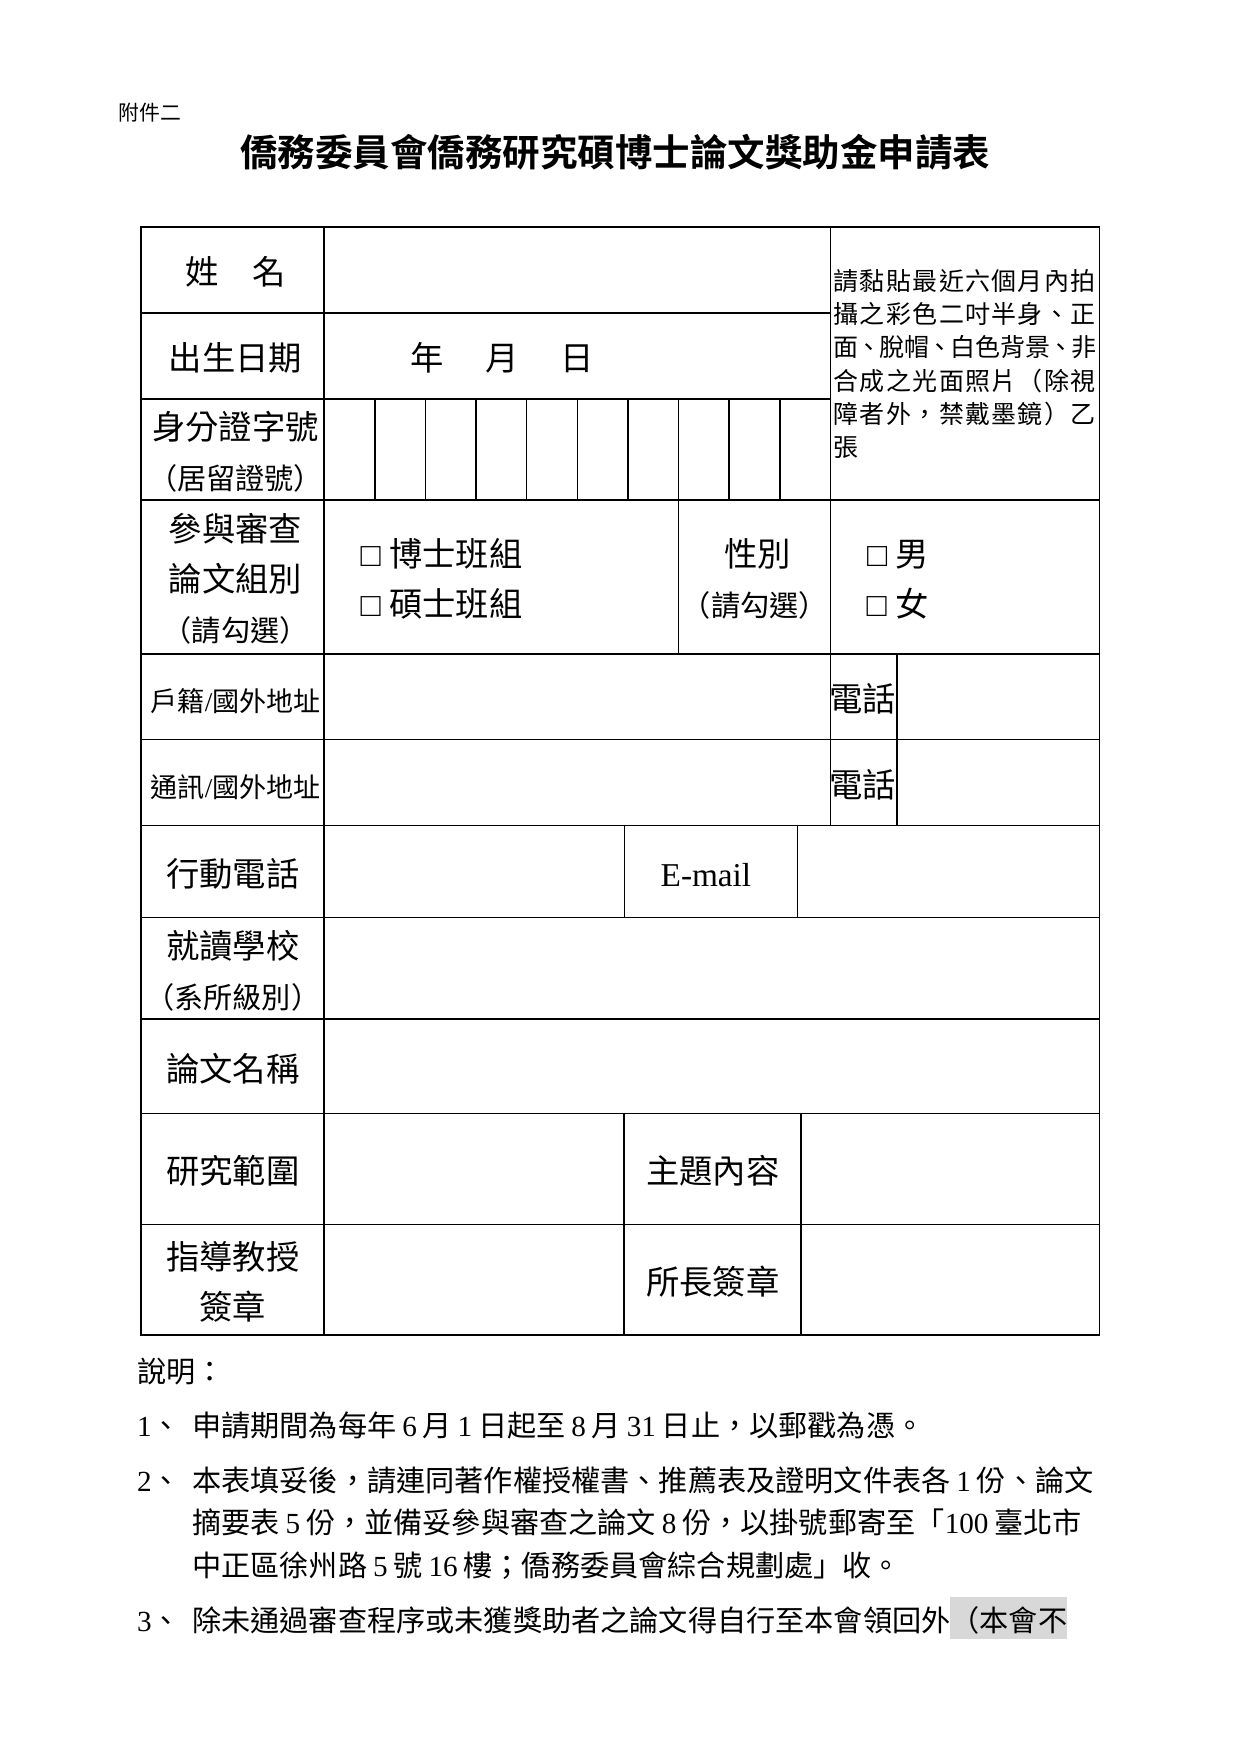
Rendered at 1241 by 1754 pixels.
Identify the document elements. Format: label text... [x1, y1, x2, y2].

table_cell [325, 1114, 623, 1223]
table_cell 戶籍/國外地址 [142, 655, 323, 739]
table_cell [898, 740, 1099, 824]
table_cell E-mail [625, 826, 797, 917]
table_cell 行動電話 [142, 826, 323, 917]
table_cell 性別 （請勾選） [679, 501, 830, 653]
table_cell [730, 400, 779, 499]
table_cell [527, 400, 577, 499]
table_cell 論文名稱 [142, 1020, 323, 1113]
table_cell 通訊/國外地址 [142, 740, 323, 824]
table_cell 主題內容 [625, 1114, 800, 1223]
text 說明： [137, 1348, 1093, 1391]
table_cell 指導教授 簽章 [142, 1225, 323, 1334]
table_cell [325, 740, 830, 824]
table_cell □ 男 □ 女 [831, 501, 1099, 653]
table_cell [325, 655, 830, 739]
table_cell [325, 400, 374, 499]
table_cell 電話 [831, 740, 896, 824]
table_cell [325, 1225, 623, 1334]
table_header 請黏貼最近六個月內拍攝之彩色二吋半身、正面、脫帽、白色背景、非合成之光面照片（除視障者外，禁戴墨鏡）乙張 [831, 228, 1099, 499]
table_cell [325, 826, 624, 917]
table_cell [629, 400, 678, 499]
table_cell 電話 [831, 655, 896, 739]
table_header 姓 名 [142, 228, 323, 312]
table_header [325, 228, 830, 312]
table_cell [802, 1225, 1099, 1334]
table_cell [802, 1114, 1099, 1223]
table_cell [898, 655, 1099, 739]
table_cell [578, 400, 627, 499]
table_cell [477, 400, 526, 499]
table_cell □ 博士班組 □ 碩士班組 [325, 501, 678, 653]
table_cell [325, 918, 1099, 1018]
table_cell 年 月 日 [325, 314, 830, 398]
table_cell [798, 826, 1099, 917]
list 本表填妥後，請連同著作權授權書、推薦表及證明文件表各1份、論文摘要表5份，並備妥參與審查之論文8份，以掛號郵寄至「100臺北市中正區徐州路5號16樓；僑務委員會綜合規劃處」收。 [137, 1458, 1093, 1585]
table_cell [426, 400, 475, 499]
table_cell [376, 400, 425, 499]
table_cell 參與審查 論文組別 （請勾選） [142, 501, 323, 653]
table_cell [325, 1020, 1099, 1113]
list 除未通過審查程序或未獲獎助者之論文得自行至本會領回外（本會不 [137, 1597, 1093, 1639]
list 申請期間為每年6月1日起至8月31日止，以郵戳為憑。 [137, 1403, 1093, 1445]
table_cell 身分證字號 （居留證號） [142, 400, 323, 499]
table_cell 就讀學校 （系所級別） [142, 918, 323, 1018]
text 僑務委員會僑務研究碩博士論文獎助金申請表 [118, 126, 1112, 176]
table_cell 所長簽章 [625, 1225, 800, 1334]
table_cell [679, 400, 728, 499]
table_cell [781, 400, 830, 499]
table_cell 出生日期 [142, 314, 323, 398]
table_cell 研究範圍 [142, 1114, 323, 1223]
